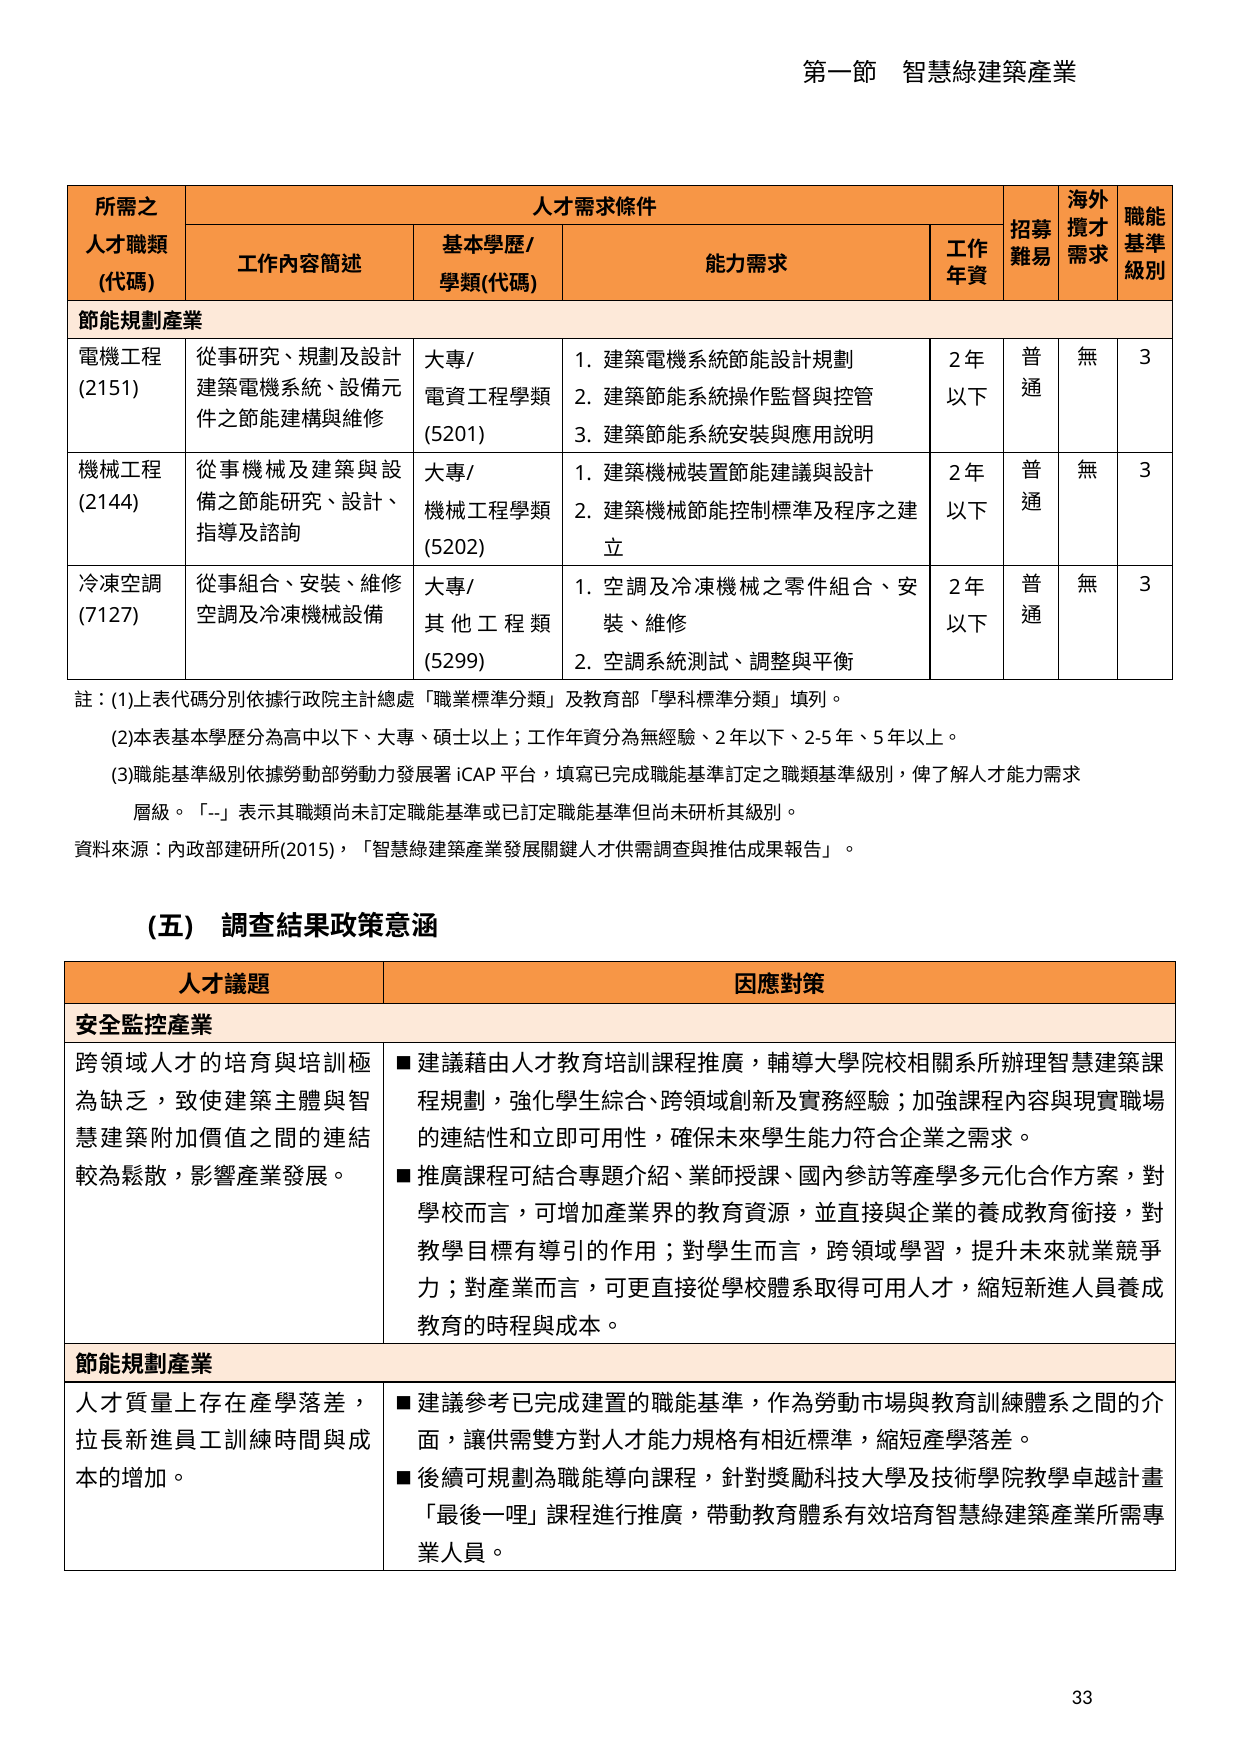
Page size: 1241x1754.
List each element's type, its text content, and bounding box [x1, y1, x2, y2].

table_cell 電機工程 (2151) [68, 339, 185, 452]
table_cell 大專/ 其他工程類(5299) [414, 566, 562, 679]
table_cell 安全監控產業 [65, 1004, 1175, 1042]
table_cell 普通 [1004, 339, 1058, 452]
text 註：(1)上表代碼分別依據行政院主計總處「職業標準分類」及教育部「學科標準分類」填列。 [74, 680, 1092, 717]
list 調查結果政策意涵 [148, 886, 1092, 961]
table_cell 無 [1059, 566, 1117, 679]
text 資料來源：內政部建研所(2015)，「智慧綠建築產業發展關鍵人才供需調查與推估成果報告」。 [74, 830, 1092, 867]
table_cell 空調及冷凍機械之零件組合、安裝、維修 空調系統測試、調整與平衡 [563, 566, 929, 679]
table_cell 節能規劃產業 [68, 301, 1172, 338]
text (2)本表基本學歷分為高中以下、大專、碩士以上；工作年資分為無經驗、2年以下、2-5年、5年以上。 [74, 717, 1092, 755]
table_header 招募難易 [1004, 186, 1058, 300]
table_cell 從事組合、安裝、維修空調及冷凍機械設備 [186, 566, 413, 679]
table_cell 無 [1059, 339, 1117, 452]
table_header 人才需求條件 [186, 186, 1003, 224]
table_cell 2年以下 [931, 566, 1003, 679]
table_cell 從事研究、規劃及設計建築電機系統、設備元件之節能建構與維修 [186, 339, 413, 452]
table_cell 建築電機系統節能設計規劃 建築節能系統操作監督與控管 建築節能系統安裝與應用說明 [563, 339, 929, 452]
table_cell 建議參考已完成建置的職能基準，作為勞動市場與教育訓練體系之間的介面，讓供需雙方對人才能力規格有相近標準，縮短產學落差。 後續可規劃為職能導向課程，針對獎勵科技大學及技術學院教學卓越計畫「最後一哩」課程進行推廣，帶動教育體系有效培育智慧綠建築產業所需專業人員。 [384, 1383, 1175, 1570]
table_cell 節能規劃產業 [65, 1344, 1175, 1381]
table_cell 從事機械及建築與設備之節能研究、設計、指導及諮詢 [186, 453, 413, 565]
table_cell 2年以下 [931, 453, 1003, 565]
text (3)職能基準級別依據勞動部勞動力發展署iCAP平台，填寫已完成職能基準訂定之職類基準級別，俾了解人才能力需求層級。「--」表示其職類尚未訂定職能基準或已訂定職能基準但尚未研析其級別。 [74, 755, 1092, 830]
table_cell 3 [1118, 339, 1172, 452]
table_cell 建築機械裝置節能建議與設計 建築機械節能控制標準及程序之建立 [563, 453, 929, 565]
table_cell 建議藉由人才教育培訓課程推廣，輔導大學院校相關系所辦理智慧建築課程規劃，強化學生綜合、跨領域創新及實務經驗；加強課程內容與現實職場的連結性和立即可用性，確保未來學生能力符合企業之需求。 推廣課程可結合專題介紹、業師授課、國內參訪等產學多元化合作方案，對學校而言，可增加產業界的教育資源，並直接與企業的養成教育銜接，對教學目標有導引的作用；對學生而言，跨領域學習，提升未來就業競爭力；對產業而言，可更直接從學校體系取得可用人才，縮短新進人員養成教育的時程與成本。 [384, 1043, 1175, 1343]
table_cell 人才質量上存在產學落差，拉長新進員工訓練時間與成本的增加。 [65, 1383, 383, 1570]
table_header 職能基準級別 [1118, 186, 1172, 300]
table_cell 大專/ 電資工程學類(5201) [414, 339, 562, 452]
table_header 海外攬才需求 [1059, 186, 1117, 300]
table_cell 普通 [1004, 453, 1058, 565]
table_cell 跨領域人才的培育與培訓極為缺乏，致使建築主體與智慧建築附加價值之間的連結較為鬆散，影響產業發展。 [65, 1043, 383, 1343]
table_cell 工作內容簡述 [186, 225, 413, 300]
table_cell 普通 [1004, 566, 1058, 679]
table_cell 大專/ 機械工程學類(5202) [414, 453, 562, 565]
table_cell 基本學歷/ 學類(代碼) [414, 225, 562, 300]
table_cell 能力需求 [563, 225, 929, 300]
table_cell 工作 年資 [931, 225, 1003, 300]
table_cell 機械工程 (2144) [68, 453, 185, 565]
table_cell 無 [1059, 453, 1117, 565]
table_cell 3 [1118, 566, 1172, 679]
table_cell 冷凍空調 (7127) [68, 566, 185, 679]
table_header 所需之 人才職類 (代碼) [68, 186, 185, 300]
table_cell 3 [1118, 453, 1172, 565]
table_header 因應對策 [384, 962, 1175, 1003]
table_header 人才議題 [65, 962, 383, 1003]
table_cell 2年以下 [931, 339, 1003, 452]
